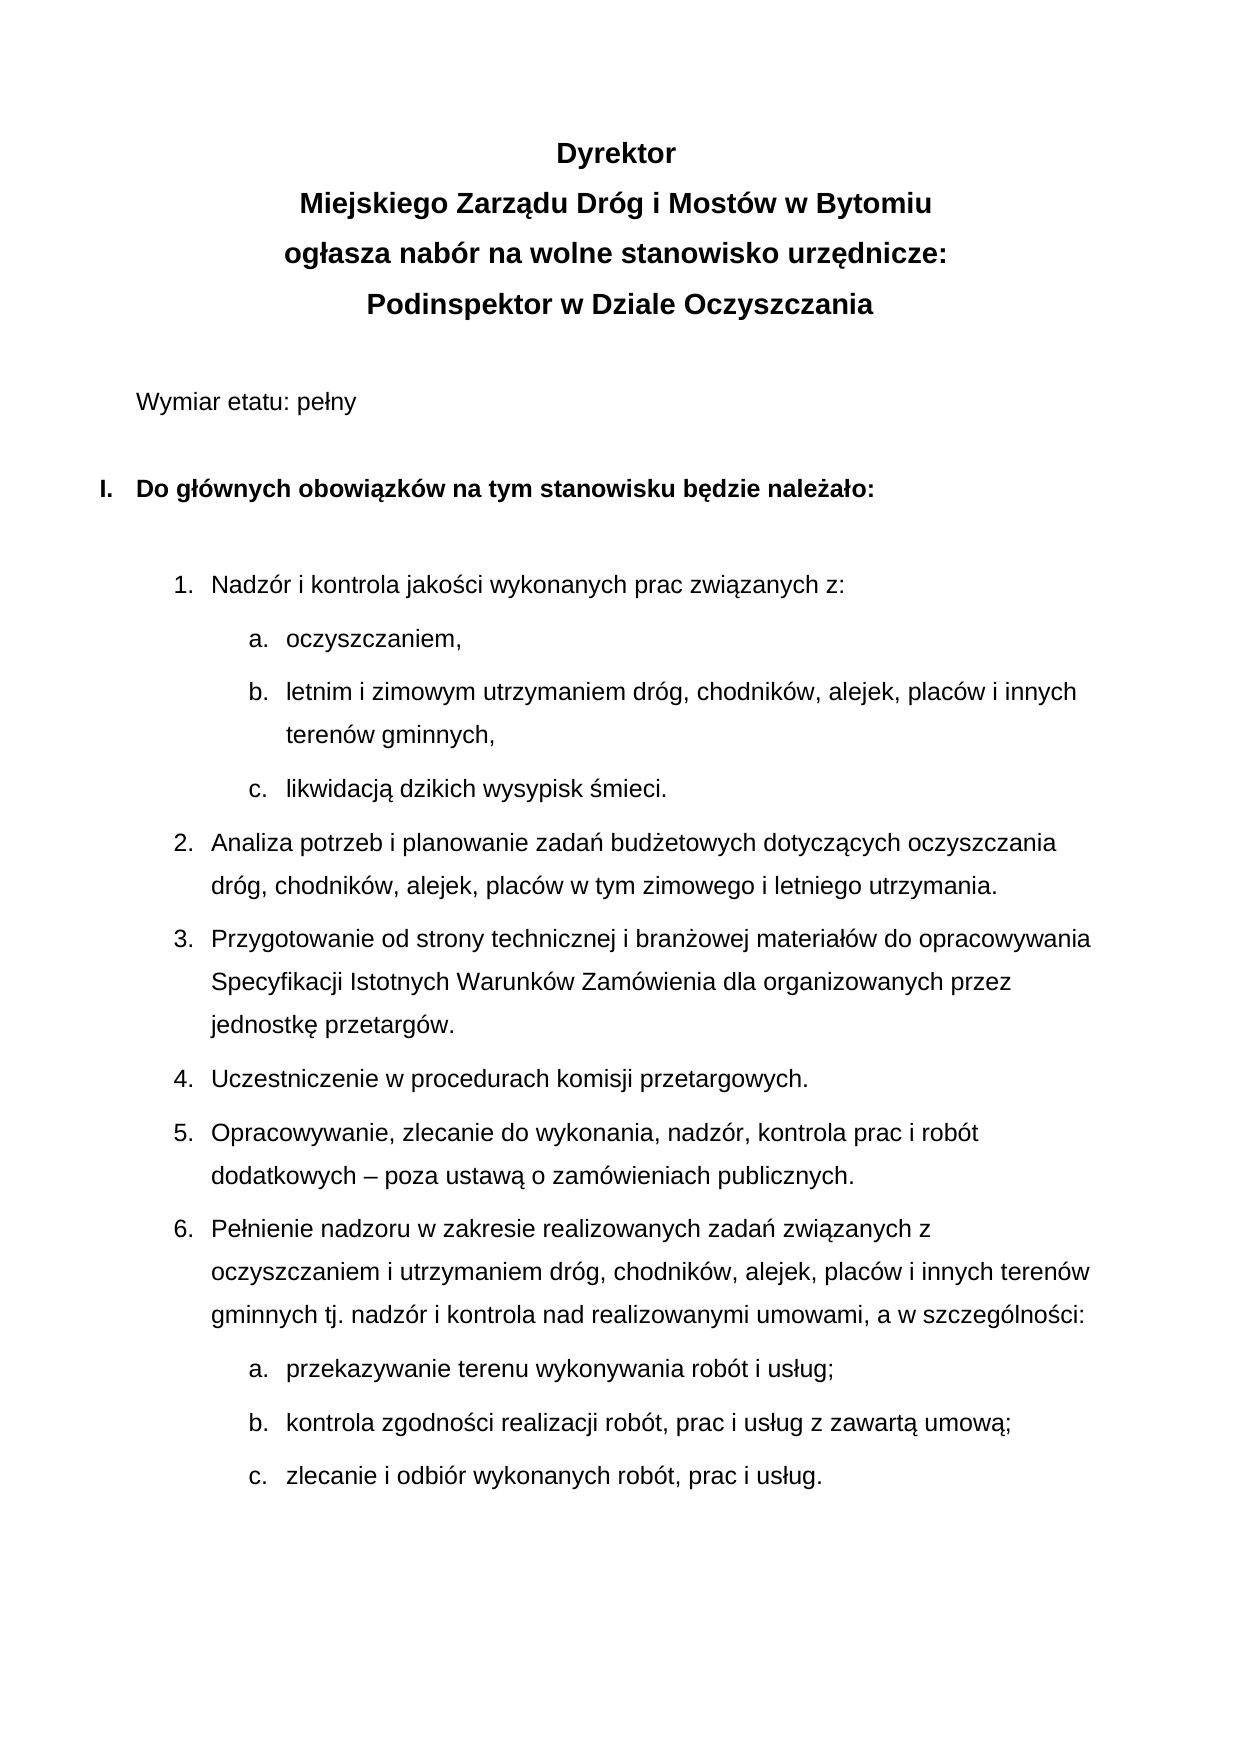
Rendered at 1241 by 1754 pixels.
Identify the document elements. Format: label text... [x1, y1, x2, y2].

list kontrola zgodności realizacji robót, prac i usług z zawartą umową; [248, 1408, 1104, 1436]
list oczyszczaniem, [248, 624, 1104, 653]
text Miejskiego Zarządu Dróg i Mostów w Bytomiu [136, 186, 1104, 220]
text ogłasza nabór na wolne stanowisko urzędnicze: [136, 236, 1104, 270]
list Analiza potrzeb i planowanie zadań budżetowych dotyczących oczyszczania dróg, chodników, alejek, placów w tym zimowego i letniego utrzymania. [173, 828, 1104, 899]
text Dyrektor [136, 136, 1104, 169]
list przekazywanie terenu wykonywania robót i usług; [248, 1354, 1104, 1383]
list likwidacją dzikich wysypisk śmieci. [248, 774, 1104, 803]
list Opracowywanie, zlecanie do wykonania, nadzór, kontrola prac i robót dodatkowych – poza ustawą o zamówieniach publicznych. [173, 1118, 1104, 1189]
list Uczestniczenie w procedurach komisji przetargowych. [173, 1064, 1104, 1093]
text Wymiar etatu: pełny [136, 387, 1104, 416]
list Nadzór i kontrola jakości wykonanych prac związanych z: [173, 570, 1104, 599]
text Podinspektor w Dziale Oczyszczania [136, 287, 1104, 320]
list zlecanie i odbiór wykonanych robót, prac i usług. [248, 1461, 1104, 1490]
list Przygotowanie od strony technicznej i branżowej materiałów do opracowywania Specyfikacji Istotnych Warunków Zamówienia dla organizowanych przez jednostkę przetargów. [173, 924, 1104, 1039]
list letnim i zimowym utrzymaniem dróg, chodników, alejek, placów i innych terenów gminnych, [248, 677, 1104, 749]
list Pełnienie nadzoru w zakresie realizowanych zadań związanych z oczyszczaniem i utrzymaniem dróg, chodników, alejek, placów i innych terenów gminnych tj. nadzór i kontrola nad realizowanymi umowami, a w szczególności: [173, 1214, 1104, 1329]
list Do głównych obowiązków na tym stanowisku będzie należało: [113, 474, 1104, 502]
